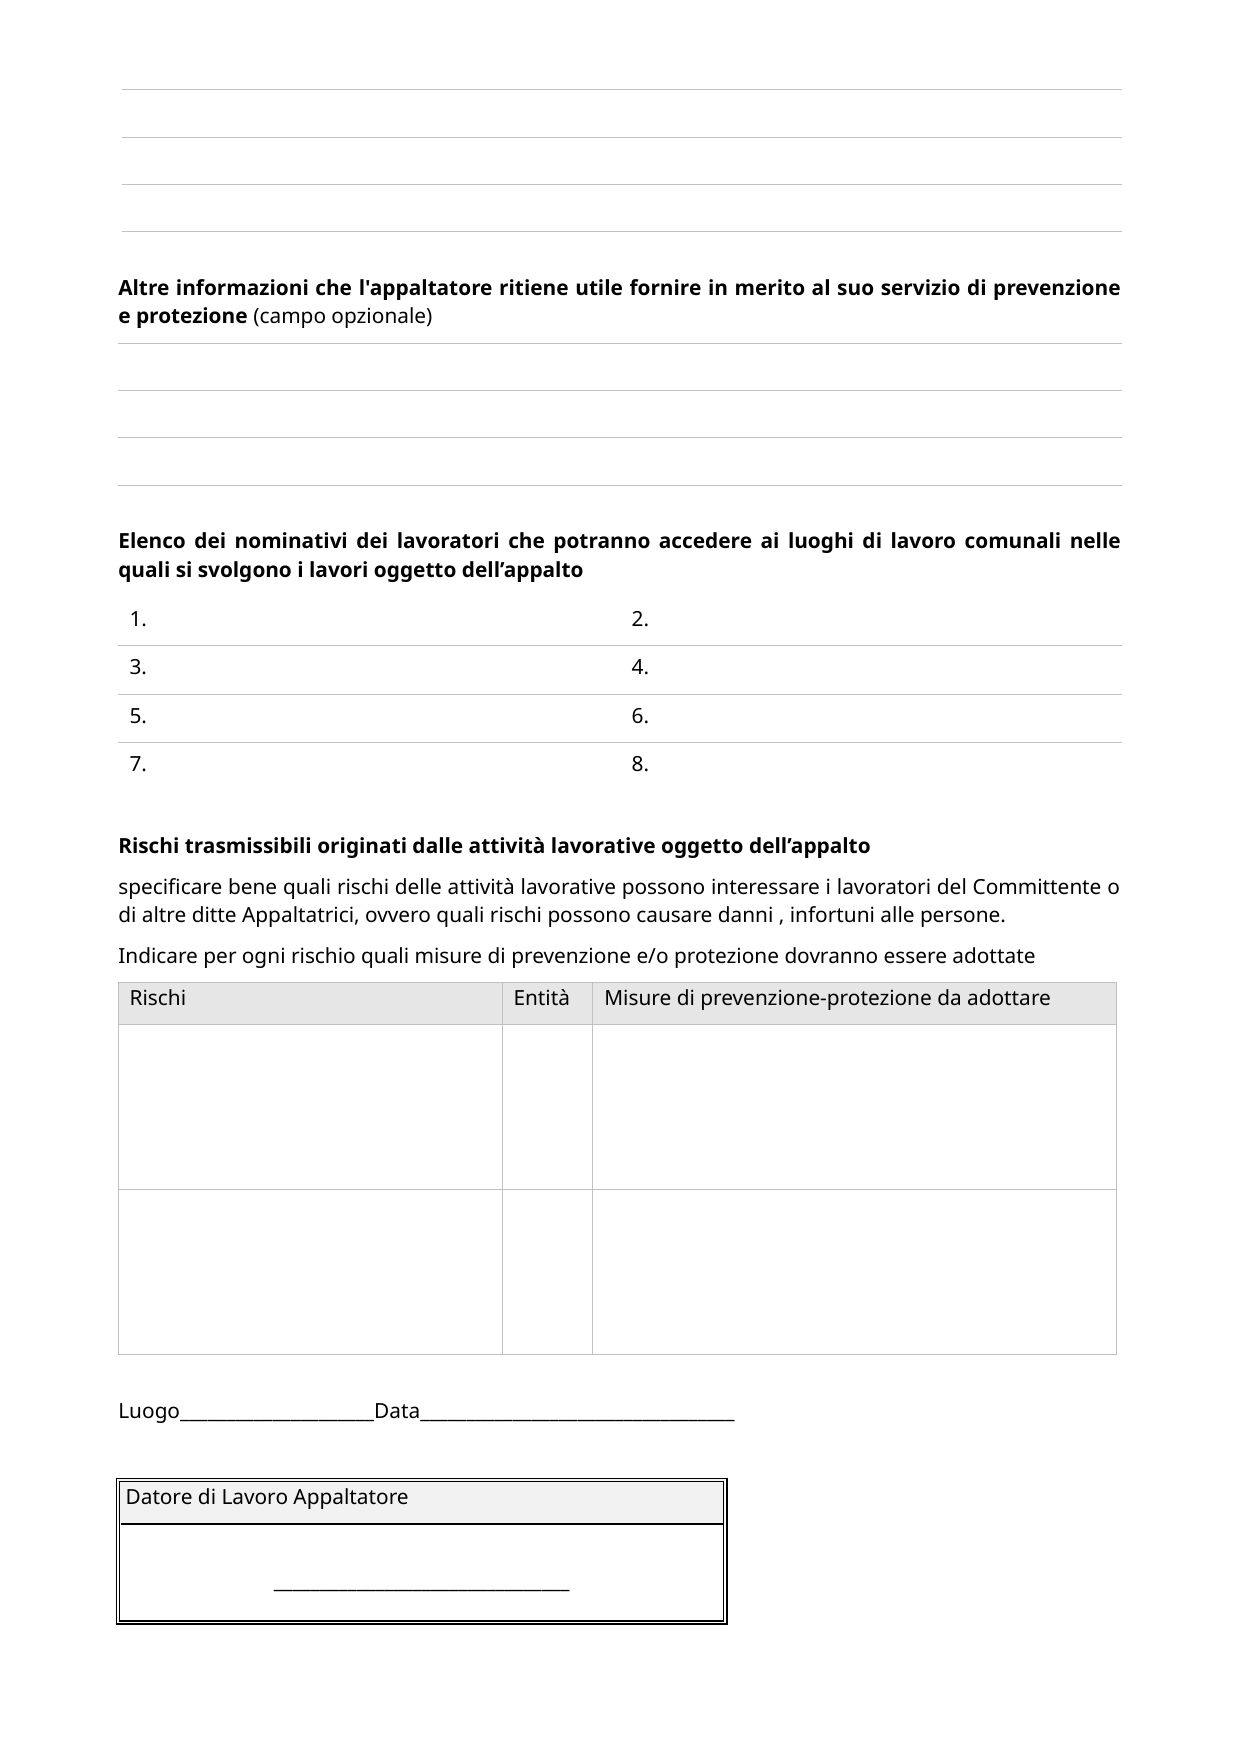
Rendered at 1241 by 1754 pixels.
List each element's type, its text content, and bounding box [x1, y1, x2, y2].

table_cell [122, 138, 1122, 184]
table_cell [620, 695, 1122, 742]
text Rischi trasmissibili originati dalle attività lavorative oggetto dell’appalto [118, 831, 1122, 859]
table_cell [118, 743, 620, 790]
text Luogo_____________________Data__________________________________ [118, 1396, 1122, 1424]
table_cell [620, 743, 1122, 790]
text Elenco dei nominativi dei lavoratori che potranno accedere ai luoghi di lavoro comunali nelle quali si svolgono i lavori oggetto dell’appalto [118, 526, 1122, 583]
table_header Datore di Lavoro Appaltatore [120, 1482, 723, 1523]
table_cell [118, 391, 1122, 437]
table_header Rischi [119, 983, 502, 1024]
table_cell [118, 695, 620, 742]
table_cell [620, 646, 1122, 693]
table_header [620, 596, 1122, 645]
table_cell [503, 1190, 592, 1354]
table_cell [118, 438, 1122, 484]
table_cell ________________________________ [120, 1524, 723, 1620]
table_cell [119, 1025, 502, 1189]
table_cell [119, 1190, 502, 1354]
table_header [118, 344, 1122, 390]
text specificare bene quali rischi delle attività lavorative possono interessare i lavoratori del Committente o di altre ditte Appaltatrici, ovvero quali rischi possono causare danni , infortuni alle persone. [118, 872, 1122, 929]
text Altre informazioni che l'appaltatore ritiene utile fornire in merito al suo servizio di prevenzione e protezione (campo opzionale) [118, 273, 1122, 330]
table_header [122, 90, 1122, 137]
table_cell [593, 1025, 1116, 1189]
table_header [118, 596, 620, 645]
table_cell [503, 1025, 592, 1189]
table_header Entità [503, 983, 592, 1024]
table_cell [122, 185, 1122, 231]
table_cell [593, 1190, 1116, 1354]
table_cell [118, 646, 620, 693]
text Indicare per ogni rischio quali misure di prevenzione e/o protezione dovranno essere adottate [118, 941, 1122, 970]
table_header Misure di prevenzione-protezione da adottare [593, 983, 1116, 1024]
